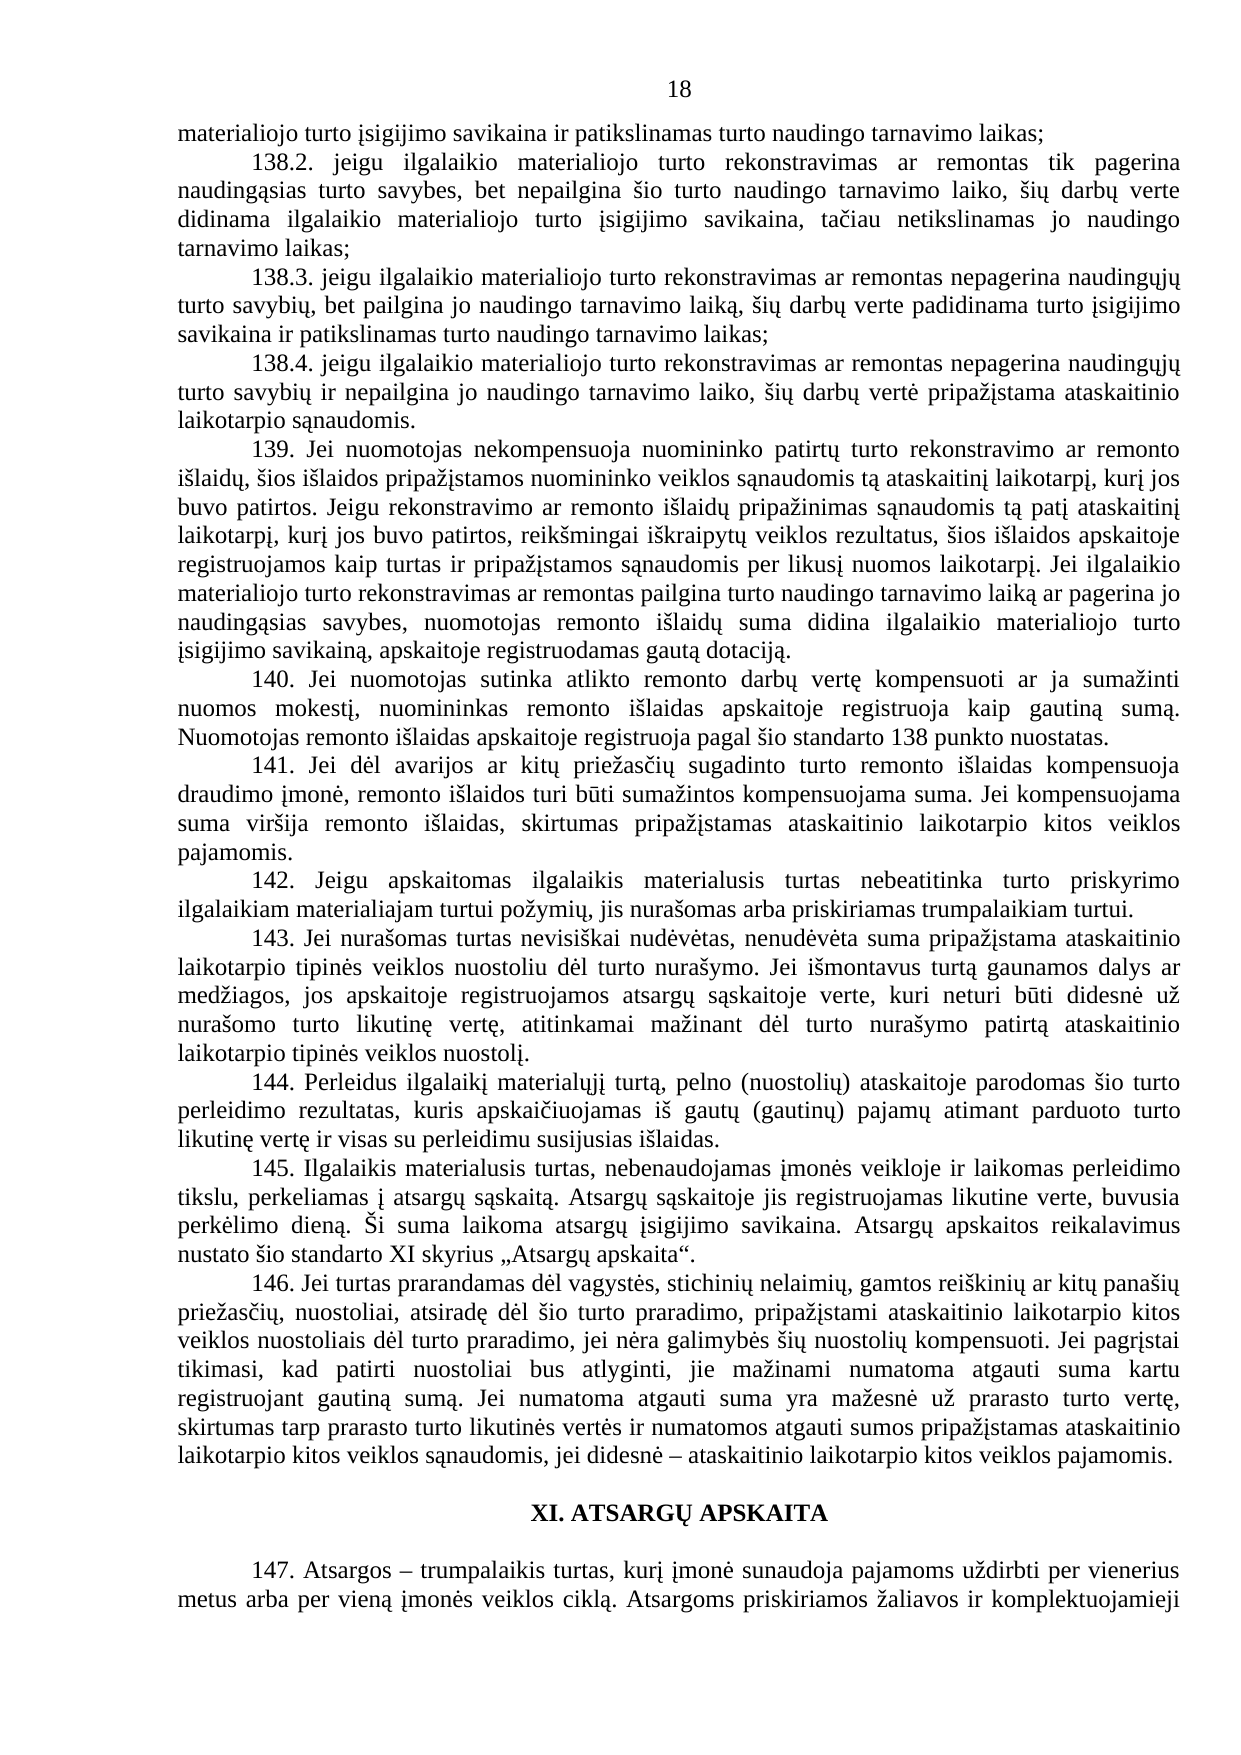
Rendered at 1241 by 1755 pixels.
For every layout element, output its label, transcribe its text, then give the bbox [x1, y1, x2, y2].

text 142. Jeigu apskaitomas ilgalaikis materialusis turtas nebeatitinka turto priskyrimo ilgalaikiam materialiajam turtui požymių, jis nurašomas arba priskiriamas trumpalaikiam turtui. [177, 866, 1181, 923]
text 147. Atsargos – trumpalaikis turtas, kurį įmonė sunaudoja pajamoms uždirbti per vienerius metus arba per vieną įmonės veiklos ciklą. Atsargoms priskiriamos žaliavos ir komplektuojamieji [177, 1556, 1181, 1613]
text XI. ATSARGŲ APSKAITA [177, 1498, 1181, 1527]
text 138.4. jeigu ilgalaikio materialiojo turto rekonstravimas ar remontas nepagerina naudingųjų turto savybių ir nepailgina jo naudingo tarnavimo laiko, šių darbų vertė pripažįstama ataskaitinio laikotarpio sąnaudomis. [177, 348, 1181, 434]
text 139. Jei nuomotojas nekompensuoja nuomininko patirtų turto rekonstravimo ar remonto išlaidų, šios išlaidos pripažįstamos nuomininko veiklos sąnaudomis tą ataskaitinį laikotarpį, kurį jos buvo patirtos. Jeigu rekonstravimo ar remonto išlaidų pripažinimas sąnaudomis tą patį ataskaitinį laikotarpį, kurį jos buvo patirtos, reikšmingai iškraipytų veiklos rezultatus, šios išlaidos apskaitoje registruojamos kaip turtas ir pripažįstamos sąnaudomis per likusį nuomos laikotarpį. Jei ilgalaikio materialiojo turto rekonstravimas ar remontas pailgina turto naudingo tarnavimo laiką ar pagerina jo naudingąsias savybes, nuomotojas remonto išlaidų suma didina ilgalaikio materialiojo turto įsigijimo savikainą, apskaitoje registruodamas gautą dotaciją. [177, 434, 1181, 664]
text 138.3. jeigu ilgalaikio materialiojo turto rekonstravimas ar remontas nepagerina naudingųjų turto savybių, bet pailgina jo naudingo tarnavimo laiką, šių darbų verte padidinama turto įsigijimo savikaina ir patikslinamas turto naudingo tarnavimo laikas; [177, 262, 1181, 348]
text 143. Jei nurašomas turtas nevisiškai nudėvėtas, nenudėvėta suma pripažįstama ataskaitinio laikotarpio tipinės veiklos nuostoliu dėl turto nurašymo. Jei išmontavus turtą gaunamos dalys ar medžiagos, jos apskaitoje registruojamos atsargų sąskaitoje verte, kuri neturi būti didesnė už nurašomo turto likutinę vertę, atitinkamai mažinant dėl turto nurašymo patirtą ataskaitinio laikotarpio tipinės veiklos nuostolį. [177, 923, 1181, 1067]
text 146. Jei turtas prarandamas dėl vagystės, stichinių nelaimių, gamtos reiškinių ar kitų panašių priežasčių, nuostoliai, atsiradę dėl šio turto praradimo, pripažįstami ataskaitinio laikotarpio kitos veiklos nuostoliais dėl turto praradimo, jei nėra galimybės šių nuostolių kompensuoti. Jei pagrįstai tikimasi, kad patirti nuostoliai bus atlyginti, jie mažinami numatoma atgauti suma kartu registruojant gautiną sumą. Jei numatoma atgauti suma yra mažesnė už prarasto turto vertę, skirtumas tarp prarasto turto likutinės vertės ir numatomos atgauti sumos pripažįstamas ataskaitinio laikotarpio kitos veiklos sąnaudomis, jei didesnė – ataskaitinio laikotarpio kitos veiklos pajamomis. [177, 1268, 1181, 1469]
text 141. Jei dėl avarijos ar kitų priežasčių sugadinto turto remonto išlaidas kompensuoja draudimo įmonė, remonto išlaidos turi būti sumažintos kompensuojama suma. Jei kompensuojama suma viršija remonto išlaidas, skirtumas pripažįstamas ataskaitinio laikotarpio kitos veiklos pajamomis. [177, 751, 1181, 866]
text 138.2. jeigu ilgalaikio materialiojo turto rekonstravimas ar remontas tik pagerina naudingąsias turto savybes, bet nepailgina šio turto naudingo tarnavimo laiko, šių darbų verte didinama ilgalaikio materialiojo turto įsigijimo savikaina, tačiau netikslinamas jo naudingo tarnavimo laikas; [177, 147, 1181, 262]
text 145. Ilgalaikis materialusis turtas, nebenaudojamas įmonės veikloje ir laikomas perleidimo tikslu, perkeliamas į atsargų sąskaitą. Atsargų sąskaitoje jis registruojamas likutine verte, buvusia perkėlimo dieną. Ši suma laikoma atsargų įsigijimo savikaina. Atsargų apskaitos reikalavimus nustato šio standarto XI skyrius „Atsargų apskaita“. [177, 1153, 1181, 1268]
text 140. Jei nuomotojas sutinka atlikto remonto darbų vertę kompensuoti ar ja sumažinti nuomos mokestį, nuomininkas remonto išlaidas apskaitoje registruoja kaip gautiną sumą. Nuomotojas remonto išlaidas apskaitoje registruoja pagal šio standarto 138 punkto nuostatas. [177, 664, 1181, 751]
text materialiojo turto įsigijimo savikaina ir patikslinamas turto naudingo tarnavimo laikas; [177, 118, 1181, 147]
text 144. Perleidus ilgalaikį materialųjį turtą, pelno (nuostolių) ataskaitoje parodomas šio turto perleidimo rezultatas, kuris apskaičiuojamas iš gautų (gautinų) pajamų atimant parduoto turto likutinę vertę ir visas su perleidimu susijusias išlaidas. [177, 1067, 1181, 1153]
